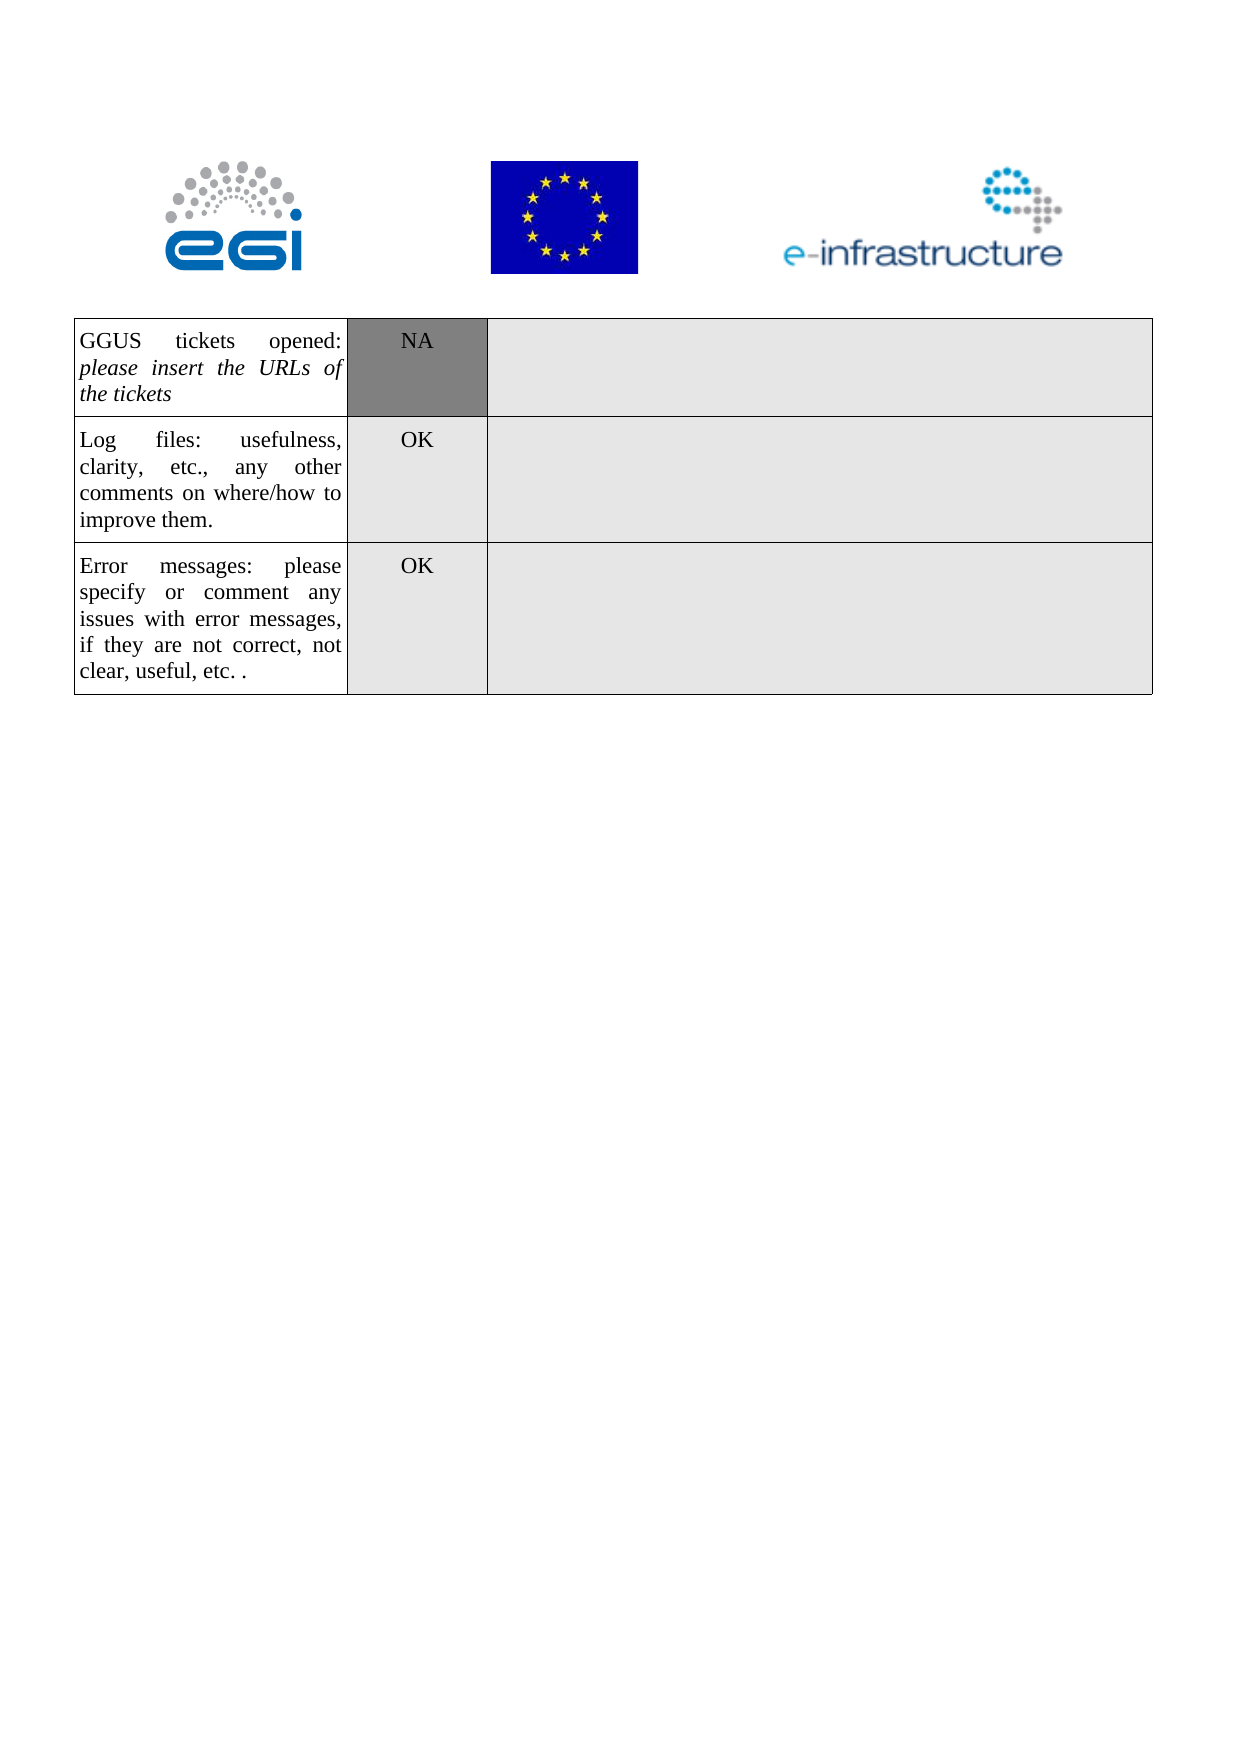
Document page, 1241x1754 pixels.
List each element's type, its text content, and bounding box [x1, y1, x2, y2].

table_cell [488, 543, 1152, 694]
table_cell GGUS tickets opened: please insert the URLs of the tickets [75, 319, 347, 416]
table_cell [488, 417, 1152, 542]
table_cell OK [348, 417, 487, 542]
table_cell OK [348, 543, 487, 694]
picture [777, 161, 1070, 274]
table_cell [488, 319, 1152, 416]
picture [490, 161, 639, 274]
picture [164, 161, 303, 272]
table_cell NA [348, 319, 487, 416]
table_cell Error messages: please specify or comment any issues with error messages, if they are not correct, not clear, useful, etc. . [75, 543, 347, 694]
table_cell Log files: usefulness, clarity, etc., any other comments on where/how to improve them. [75, 417, 347, 542]
